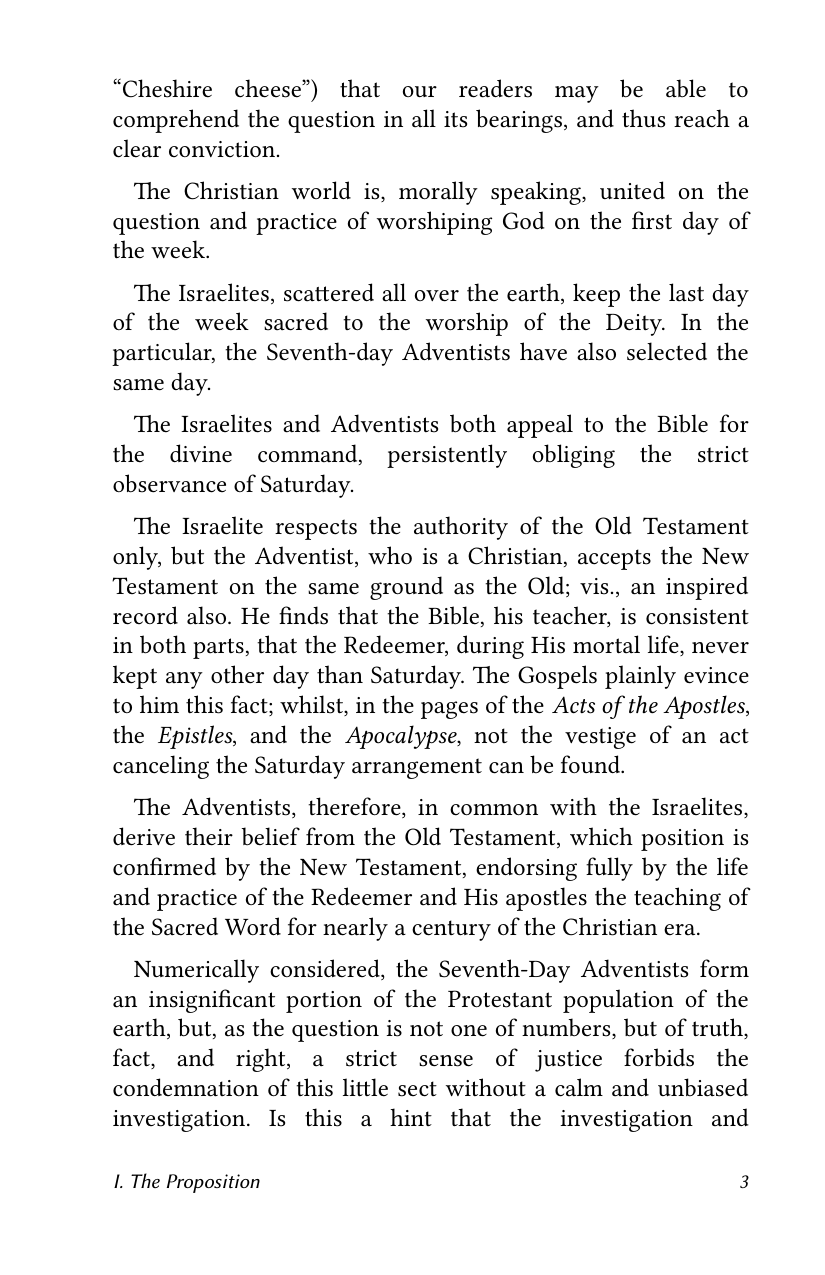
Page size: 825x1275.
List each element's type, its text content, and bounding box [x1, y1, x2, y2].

text The Adventists, therefore, in common with the Israelites, derive their belief from the Old Testament, which position is confirmed by the New Testament, endorsing fully by the life and practice of the Redeemer and His apostles the teaching of the Sacred Word for nearly a century of the Christian era. [112, 793, 750, 941]
text The Israelites and Adventists both appeal to the Bible for the divine command, persistently obliging the strict observance of Saturday. [112, 410, 750, 498]
text The Israelite respects the authority of the Old Testament only, but the Adventist, who is a Christian, accepts the New Testament on the same ground as the Old; vis., an inspired record also. He finds that the Bible, his teacher, is consistent in both parts, that the Redeemer, during His mortal life, never kept any other day than Saturday. The Gospels plainly evince to him this fact; whilst, in the pages of the Acts of the Apostles, the Epistles, and the Apocalypse, not the vestige of an act canceling the Saturday arrangement can be found. [112, 512, 750, 780]
text “Cheshire cheese”) that our readers may be able to comprehend the question in all its bearings, and thus reach a clear conviction. [112, 75, 750, 163]
text The Israelites, scattered all over the earth, keep the last day of the week sacred to the worship of the Deity. In the particular, the Seventh-day Adventists have also selected the same day. [112, 278, 750, 397]
text The Christian world is, morally speaking, united on the question and practice of worshiping God on the first day of the week. [112, 177, 750, 265]
text Numerically considered, the Seventh-Day Adventists form an insignificant portion of the Protestant population of the earth, but, as the question is not one of numbers, but of truth, fact, and right, a strict sense of justice forbids the condemnation of this little sect without a calm and unbiased investigation. Is this a hint that the investigation and [112, 955, 750, 1133]
